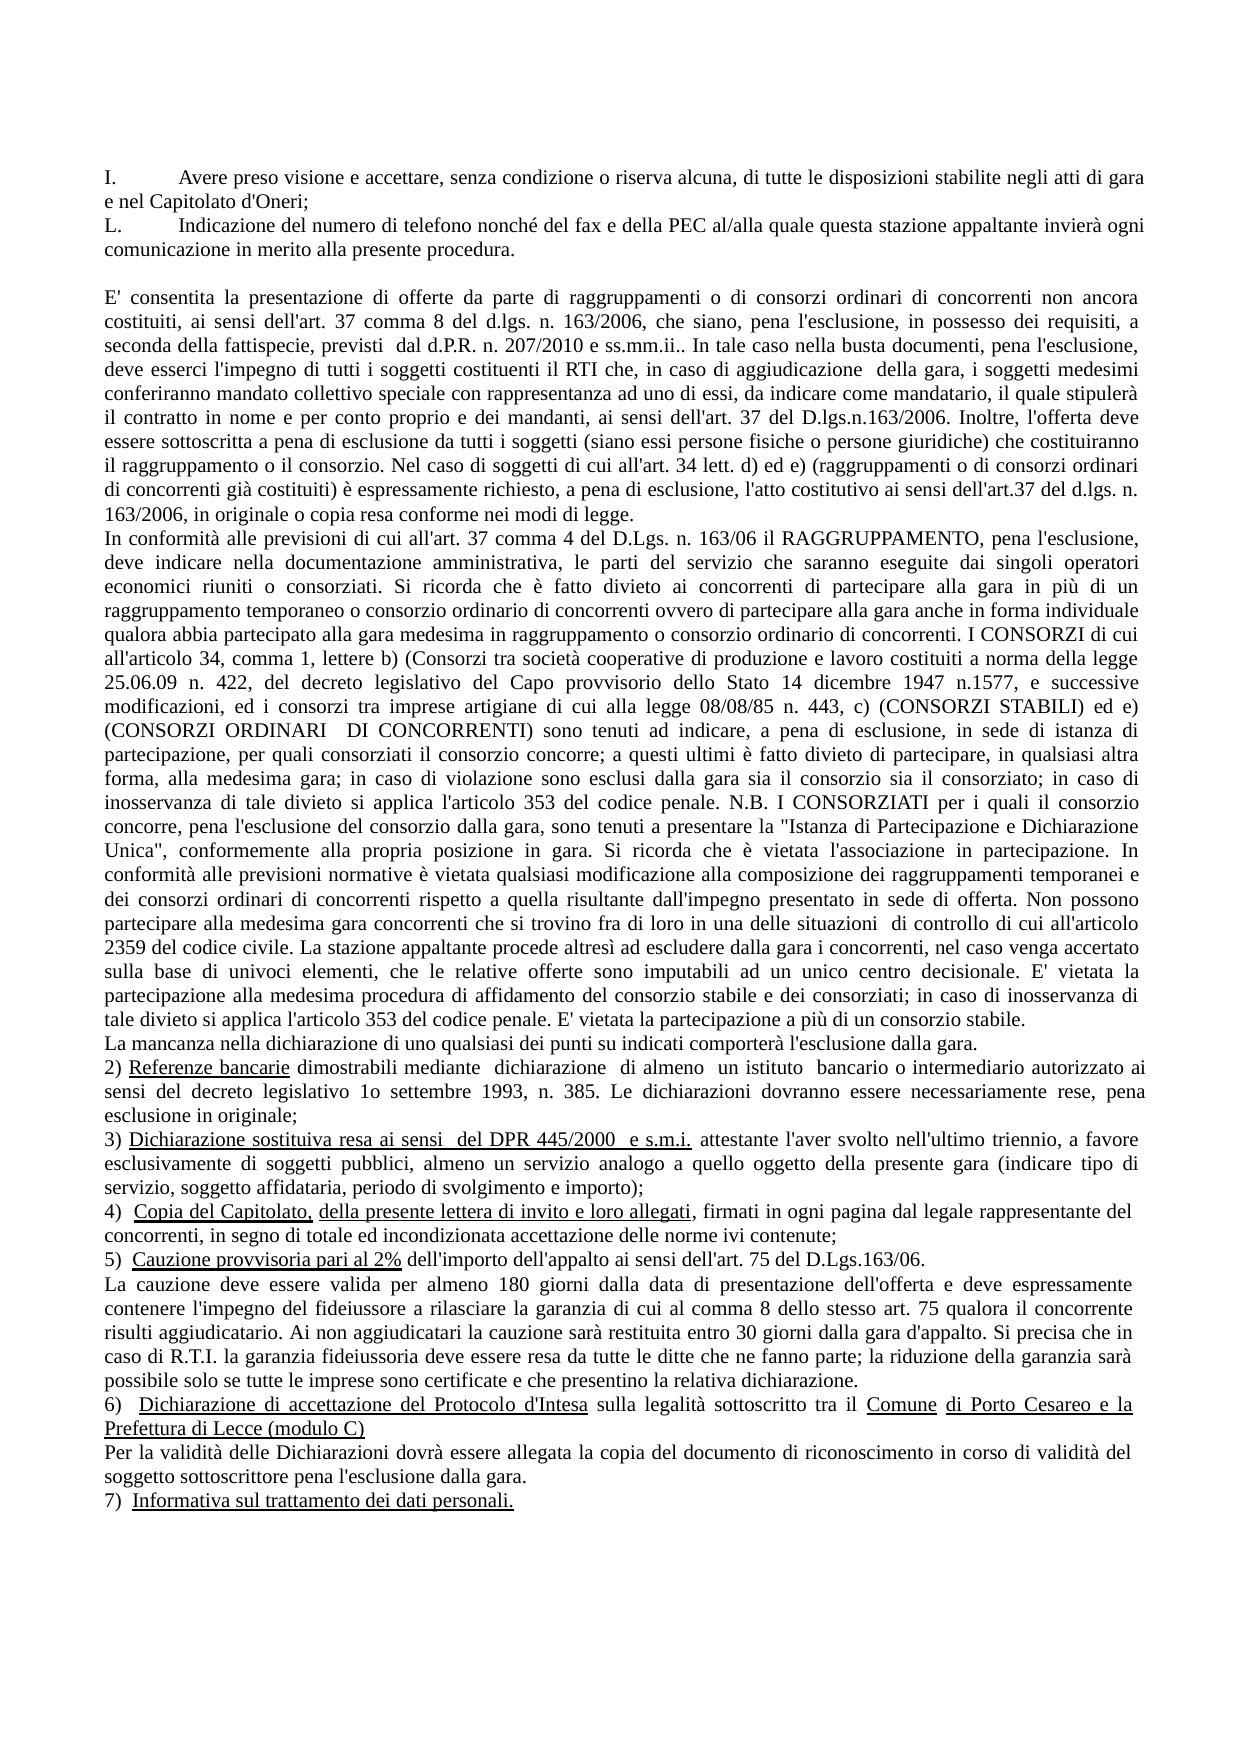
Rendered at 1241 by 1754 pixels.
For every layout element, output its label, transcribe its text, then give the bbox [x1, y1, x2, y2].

text 6) Dichiarazione di accettazione del Protocolo d'Intesa sulla legalità sottoscritto tra il Comune di Porto Cesareo e la Prefettura di Lecce (modulo C) [104, 1392, 1133, 1440]
text E' consentita la presentazione di offerte da parte di raggruppamenti o di consorzi ordinari di concorrenti non ancora costituiti, ai sensi dell'art. 37 comma 8 del d.lgs. n. 163/2006, che siano, pena l'esclusione, in possesso dei requisiti, a seconda della fattispecie, previsti dal d.P.R. n. 207/2010 e ss.mm.ii.. In tale caso nella busta documenti, pena l'esclusione, deve esserci l'impegno di tutti i soggetti costituenti il RTI che, in caso di aggiudicazione della gara, i soggetti medesimi conferiranno mandato collettivo speciale con rappresentanza ad uno di essi, da indicare come mandatario, il quale stipulerà il contratto in nome e per conto proprio e dei mandanti, ai sensi dell'art. 37 del D.lgs.n.163/2006. Inoltre, l'offerta deve essere sottoscritta a pena di esclusione da tutti i soggetti (siano essi persone fisiche o persone giuridiche) che costituiranno il raggruppamento o il consorzio. Nel caso di soggetti di cui all'art. 34 lett. d) ed e) (raggruppamenti o di consorzi ordinari di concorrenti già costituiti) è espressamente richiesto, a pena di esclusione, l'atto costitutivo ai sensi dell'art.37 del d.lgs. n. 163/2006, in originale o copia resa conforme nei modi di legge. [104, 285, 1139, 526]
list I. Avere preso visione e accettare, senza condizione o riserva alcuna, di tutte le disposizioni stabilite negli atti di gara e nel Capitolato d'Oneri; [104, 164, 1145, 213]
text In conformità alle previsioni di cui all'art. 37 comma 4 del D.Lgs. n. 163/06 il RAGGRUPPAMENTO, pena l'esclusione, deve indicare nella documentazione amministrativa, le parti del servizio che saranno eseguite dai singoli operatori economici riuniti o consorziati. Si ricorda che è fatto divieto ai concorrenti di partecipare alla gara in più di un raggruppamento temporaneo o consorzio ordinario di concorrenti ovvero di partecipare alla gara anche in forma individuale qualora abbia partecipato alla gara medesima in raggruppamento o consorzio ordinario di concorrenti. I CONSORZI di cui all'articolo 34, comma 1, lettere b) (Consorzi tra società cooperative di produzione e lavoro costituiti a norma della legge 25.06.09 n. 422, del decreto legislativo del Capo provvisorio dello Stato 14 dicembre 1947 n.1577, e successive modificazioni, ed i consorzi tra imprese artigiane di cui alla legge 08/08/85 n. 443, c) (CONSORZI STABILI) ed e) (CONSORZI ORDINARI DI CONCORRENTI) sono tenuti ad indicare, a pena di esclusione, in sede di istanza di partecipazione, per quali consorziati il consorzio concorre; a questi ultimi è fatto divieto di partecipare, in qualsiasi altra forma, alla medesima gara; in caso di violazione sono esclusi dalla gara sia il consorzio sia il consorziato; in caso di inosservanza di tale divieto si applica l'articolo 353 del codice penale. N.B. I CONSORZIATI per i quali il consorzio concorre, pena l'esclusione del consorzio dalla gara, sono tenuti a presentare la "Istanza di Partecipazione e Dichiarazione Unica", conformemente alla propria posizione in gara. Si ricorda che è vietata l'associazione in partecipazione. In conformità alle previsioni normative è vietata qualsiasi modificazione alla composizione dei raggruppamenti temporanei e dei consorzi ordinari di concorrenti rispetto a quella risultante dall'impegno presentato in sede di offerta. Non possono partecipare alla medesima gara concorrenti che si trovino fra di loro in una delle situazioni di controllo di cui all'articolo 2359 del codice civile. La stazione appaltante procede altresì ad escludere dalla gara i concorrenti, nel caso venga accertato sulla base di univoci elementi, che le relative offerte sono imputabili ad un unico centro decisionale. E' vietata la partecipazione alla medesima procedura di affidamento del consorzio stabile e dei consorziati; in caso di inosservanza di tale divieto si applica l'articolo 353 del codice penale. E' vietata la partecipazione a più di un consorzio stabile. [104, 526, 1139, 1031]
text La mancanza nella dichiarazione di uno qualsiasi dei punti su indicati comporterà l'esclusione dalla gara. [104, 1031, 1139, 1055]
text 5) Cauzione provvisoria pari al 2% dell'importo dell'appalto ai sensi dell'art. 75 del D.Lgs.163/06. [104, 1247, 1146, 1271]
text 7) Informativa sul trattamento dei dati personali. [104, 1488, 1146, 1512]
list L. Indicazione del numero di telefono nonché del fax e della PEC al/alla quale questa stazione appaltante invierà ogni comunicazione in merito alla presente procedura. [104, 213, 1145, 261]
text La cauzione deve essere valida per almeno 180 giorni dalla data di presentazione dell'offerta e deve espressamente contenere l'impegno del fideiussore a rilasciare la garanzia di cui al comma 8 dello stesso art. 75 qualora il concorrente risulti aggiudicatario. Ai non aggiudicatari la cauzione sarà restituita entro 30 giorni dalla gara d'appalto. Si precisa che in caso di R.T.I. la garanzia fideiussoria deve essere resa da tutte le ditte che ne fanno parte; la riduzione della garanzia sarà possibile solo se tutte le imprese sono certificate e che presentino la relativa dichiarazione. [104, 1271, 1133, 1392]
text Per la validità delle Dichiarazioni dovrà essere allegata la copia del documento di riconoscimento in corso di validità del soggetto sottoscrittore pena l'esclusione dalla gara. [104, 1440, 1133, 1488]
text 2) Referenze bancarie dimostrabili mediante dichiarazione di almeno un istituto bancario o intermediario autorizzato ai sensi del decreto legislativo 1o settembre 1993, n. 385. Le dichiarazioni dovranno essere necessariamente rese, pena esclusione in originale; [104, 1055, 1146, 1127]
text 4) Copia del Capitolato, della presente lettera di invito e loro allegati, firmati in ogni pagina dal legale rappresentante del concorrenti, in segno di totale ed incondizionata accettazione delle norme ivi contenute; [104, 1199, 1133, 1247]
text 3) Dichiarazione sostituiva resa ai sensi del DPR 445/2000 e s.m.i. attestante l'aver svolto nell'ultimo triennio, a favore esclusivamente di soggetti pubblici, almeno un servizio analogo a quello oggetto della presente gara (indicare tipo di servizio, soggetto affidataria, periodo di svolgimento e importo); [104, 1127, 1139, 1199]
